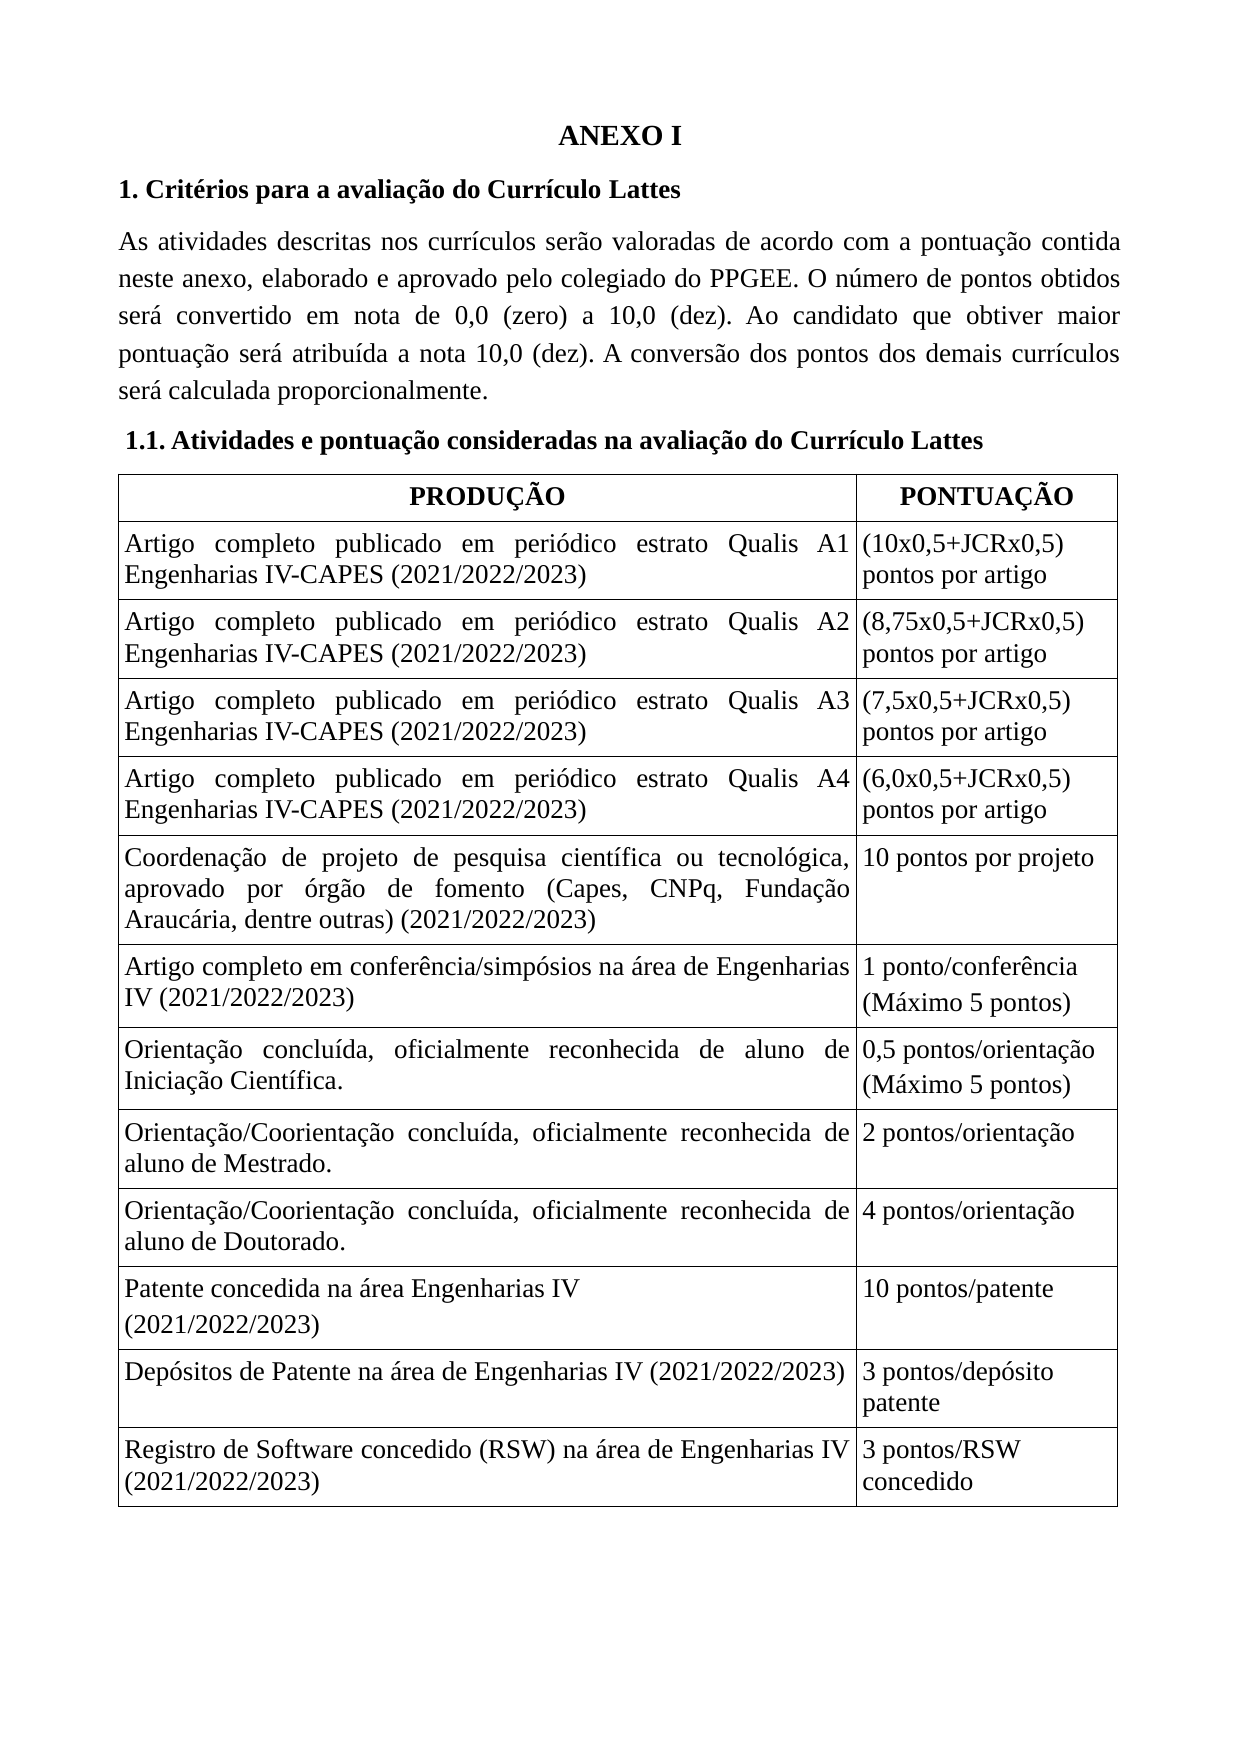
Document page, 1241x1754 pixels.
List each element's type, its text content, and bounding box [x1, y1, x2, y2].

table_cell Orientação/Coorientação concluída, oficialmente reconhecida de aluno de Doutorado. [119, 1189, 856, 1266]
text 1.1. Atividades e pontuação consideradas na avaliação do Currículo Lattes [118, 424, 1122, 455]
table_cell Orientação concluída, oficialmente reconhecida de aluno de Iniciação Científica. [119, 1028, 856, 1109]
text 1. Critérios para a avaliação do Currículo Lattes [118, 173, 1122, 204]
text ANEXO I [118, 118, 1122, 152]
table_cell 4 pontos/orientação [857, 1189, 1117, 1266]
table_cell (6,0x0,5+JCRx0,5) pontos por artigo [857, 757, 1117, 834]
table_cell 3 pontos/depósito patente [857, 1350, 1117, 1427]
table_cell Artigo completo publicado em periódico estrato Qualis A4 Engenharias IV-CAPES (2021/2022/2023) [119, 757, 856, 834]
table_cell 10 pontos por projeto [857, 836, 1117, 944]
table_cell 3 pontos/RSW concedido [857, 1428, 1117, 1506]
table_cell Patente concedida na área Engenharias IV (2021/2022/2023) [119, 1267, 856, 1349]
table_header PRODUÇÃO [119, 475, 856, 521]
table_cell Registro de Software concedido (RSW) na área de Engenharias IV (2021/2022/2023) [119, 1428, 856, 1506]
table_cell Depósitos de Patente na área de Engenharias IV (2021/2022/2023) [119, 1350, 856, 1427]
table_cell Artigo completo publicado em periódico estrato Qualis A3 Engenharias IV-CAPES (2021/2022/2023) [119, 679, 856, 756]
table_cell Artigo completo publicado em periódico estrato Qualis A1 Engenharias IV-CAPES (2021/2022/2023) [119, 522, 856, 599]
table_cell (7,5x0,5+JCRx0,5) pontos por artigo [857, 679, 1117, 756]
table_cell Artigo completo em conferência/simpósios na área de Engenharias IV (2021/2022/2023) [119, 945, 856, 1027]
text As atividades descritas nos currículos serão valoradas de acordo com a pontuação contida neste anexo, elaborado e aprovado pelo colegiado do PPGEE. O número de pontos obtidos será convertido em nota de 0,0 (zero) a 10,0 (dez). Ao candidato que obtiver maior pontuação será atribuída a nota 10,0 (dez). A conversão dos pontos dos demais currículos será calculada proporcionalmente. [118, 225, 1122, 405]
table_cell 1 ponto/conferência (Máximo 5 pontos) [857, 945, 1117, 1027]
table_header PONTUAÇÃO [857, 475, 1117, 521]
table_cell 2 pontos/orientação [857, 1110, 1117, 1188]
table_cell (8,75x0,5+JCRx0,5) pontos por artigo [857, 600, 1117, 678]
table_cell 10 pontos/patente [857, 1267, 1117, 1349]
table_cell Artigo completo publicado em periódico estrato Qualis A2 Engenharias IV-CAPES (2021/2022/2023) [119, 600, 856, 678]
table_cell 0,5 pontos/orientação (Máximo 5 pontos) [857, 1028, 1117, 1109]
table_cell (10x0,5+JCRx0,5) pontos por artigo [857, 522, 1117, 599]
table_cell Orientação/Coorientação concluída, oficialmente reconhecida de aluno de Mestrado. [119, 1110, 856, 1188]
table_cell Coordenação de projeto de pesquisa científica ou tecnológica, aprovado por órgão de fomento (Capes, CNPq, Fundação Araucária, dentre outras) (2021/2022/2023) [119, 836, 856, 944]
